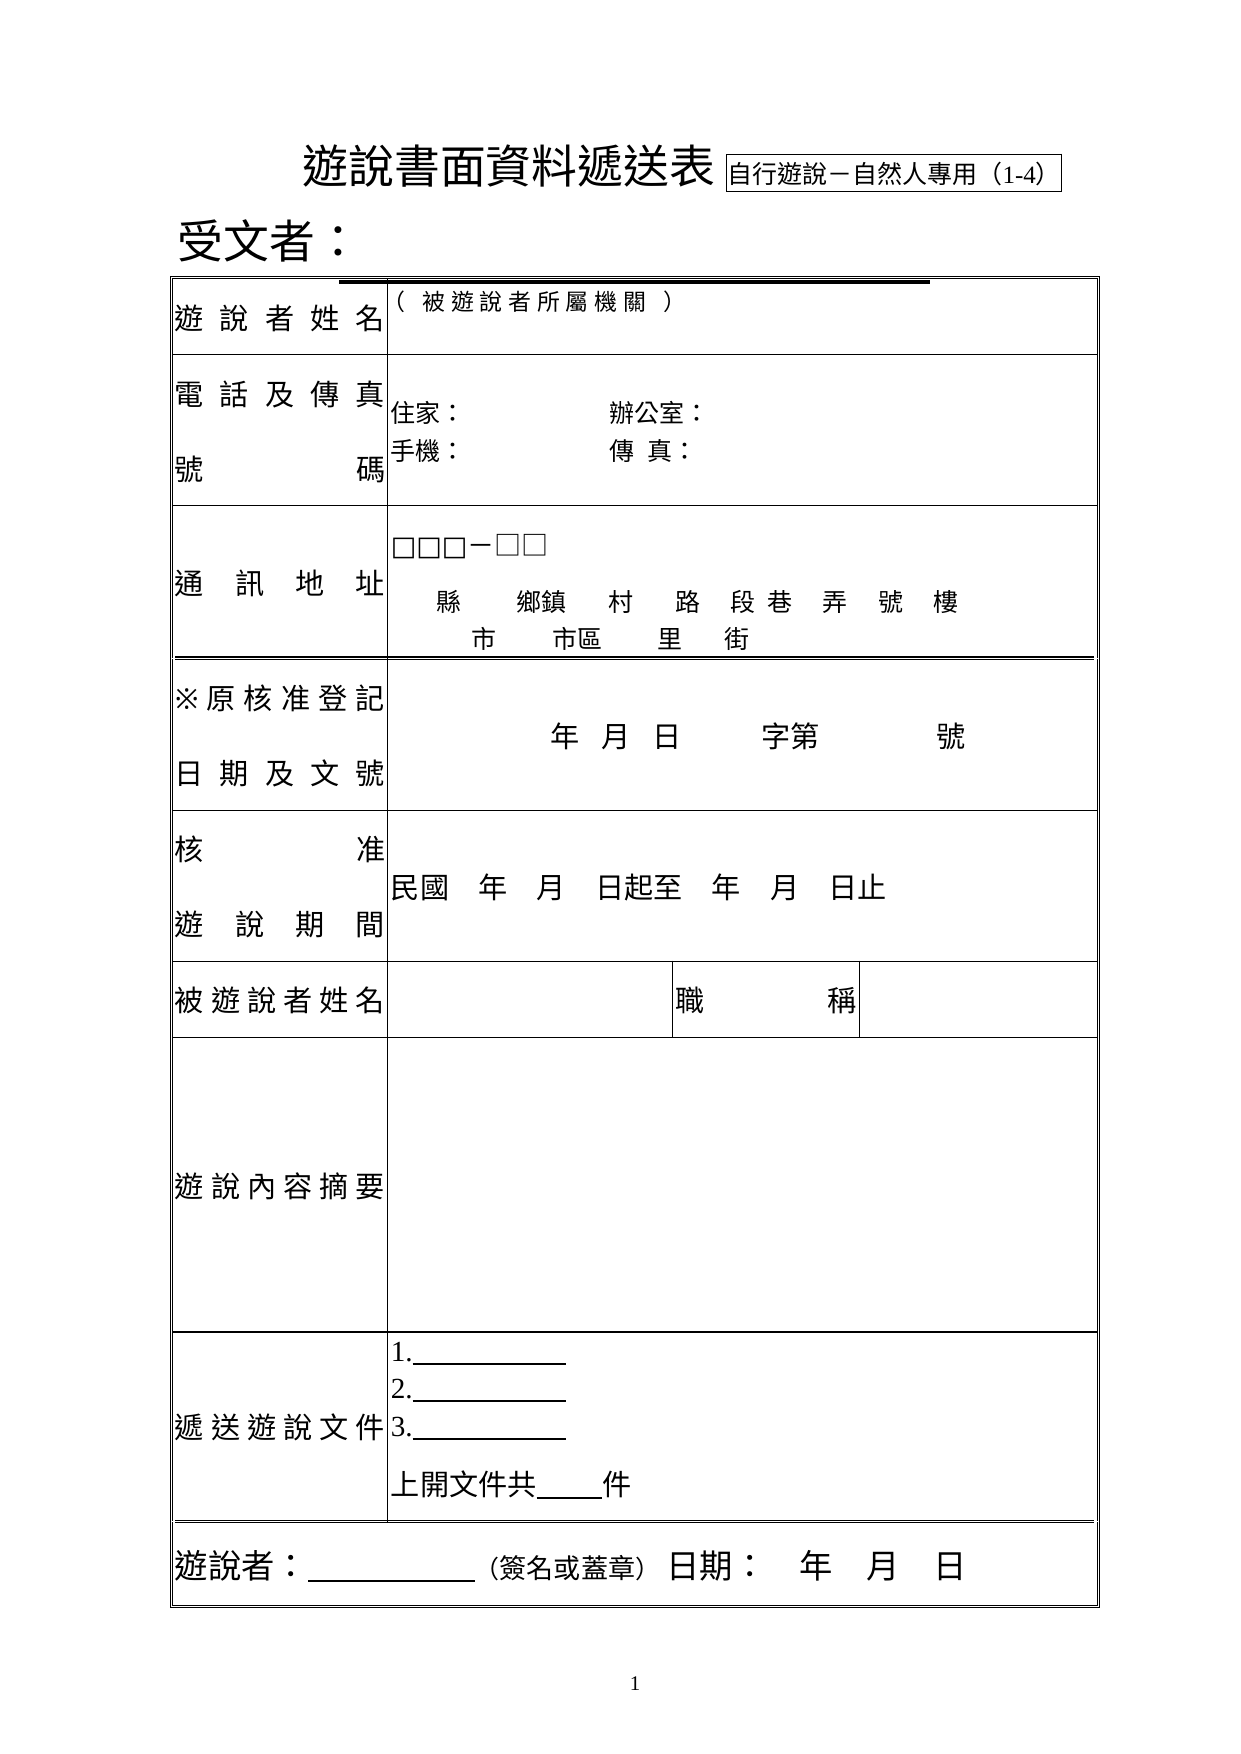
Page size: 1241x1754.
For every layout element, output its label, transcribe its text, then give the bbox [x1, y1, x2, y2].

table_cell 遊說者： （簽名或蓋章） 日期： 年 月 日 [172, 1520, 1098, 1604]
table_cell 電話及傳真 號碼 [173, 355, 387, 505]
table_header [388, 279, 1097, 354]
table_cell [388, 962, 672, 1037]
table_cell 住家： 辦公室： 手機： 傳 真： [388, 355, 1097, 505]
table_cell 1. 2. 3. 上開文件共 件 [388, 1333, 1097, 1520]
table_cell 職稱 [673, 962, 859, 1037]
table_cell 遊說內容摘要 [173, 1038, 387, 1331]
table_cell [860, 962, 1097, 1037]
table_cell 核准 遊說期間 [173, 811, 387, 961]
table_header 遊說者姓名 [173, 279, 387, 354]
table_cell □□□－□□ 縣 鄉鎮 村 路 段 巷 弄 號 樓 市 市區 里 街 [388, 506, 1097, 656]
table_cell 遞送遊說文件 [173, 1333, 387, 1520]
table_cell 民國 年 月 日起至 年 月 日止 [388, 811, 1097, 961]
table_cell 被遊說者姓名 [173, 962, 387, 1037]
text 受文者： [177, 201, 1092, 276]
table_cell [388, 1038, 1097, 1331]
text 遊說書面資料遞送表 自行遊說－自然人專用（1-4） [177, 126, 1092, 201]
table_header （ 被 遊 說 者 所 屬 機 關 ） [339, 284, 930, 317]
table_cell 通訊地址 [173, 506, 387, 656]
table_cell ※原核准登記 日期及文號 [173, 656, 387, 809]
table_cell 年 月 日 字第 號 [388, 656, 1097, 809]
